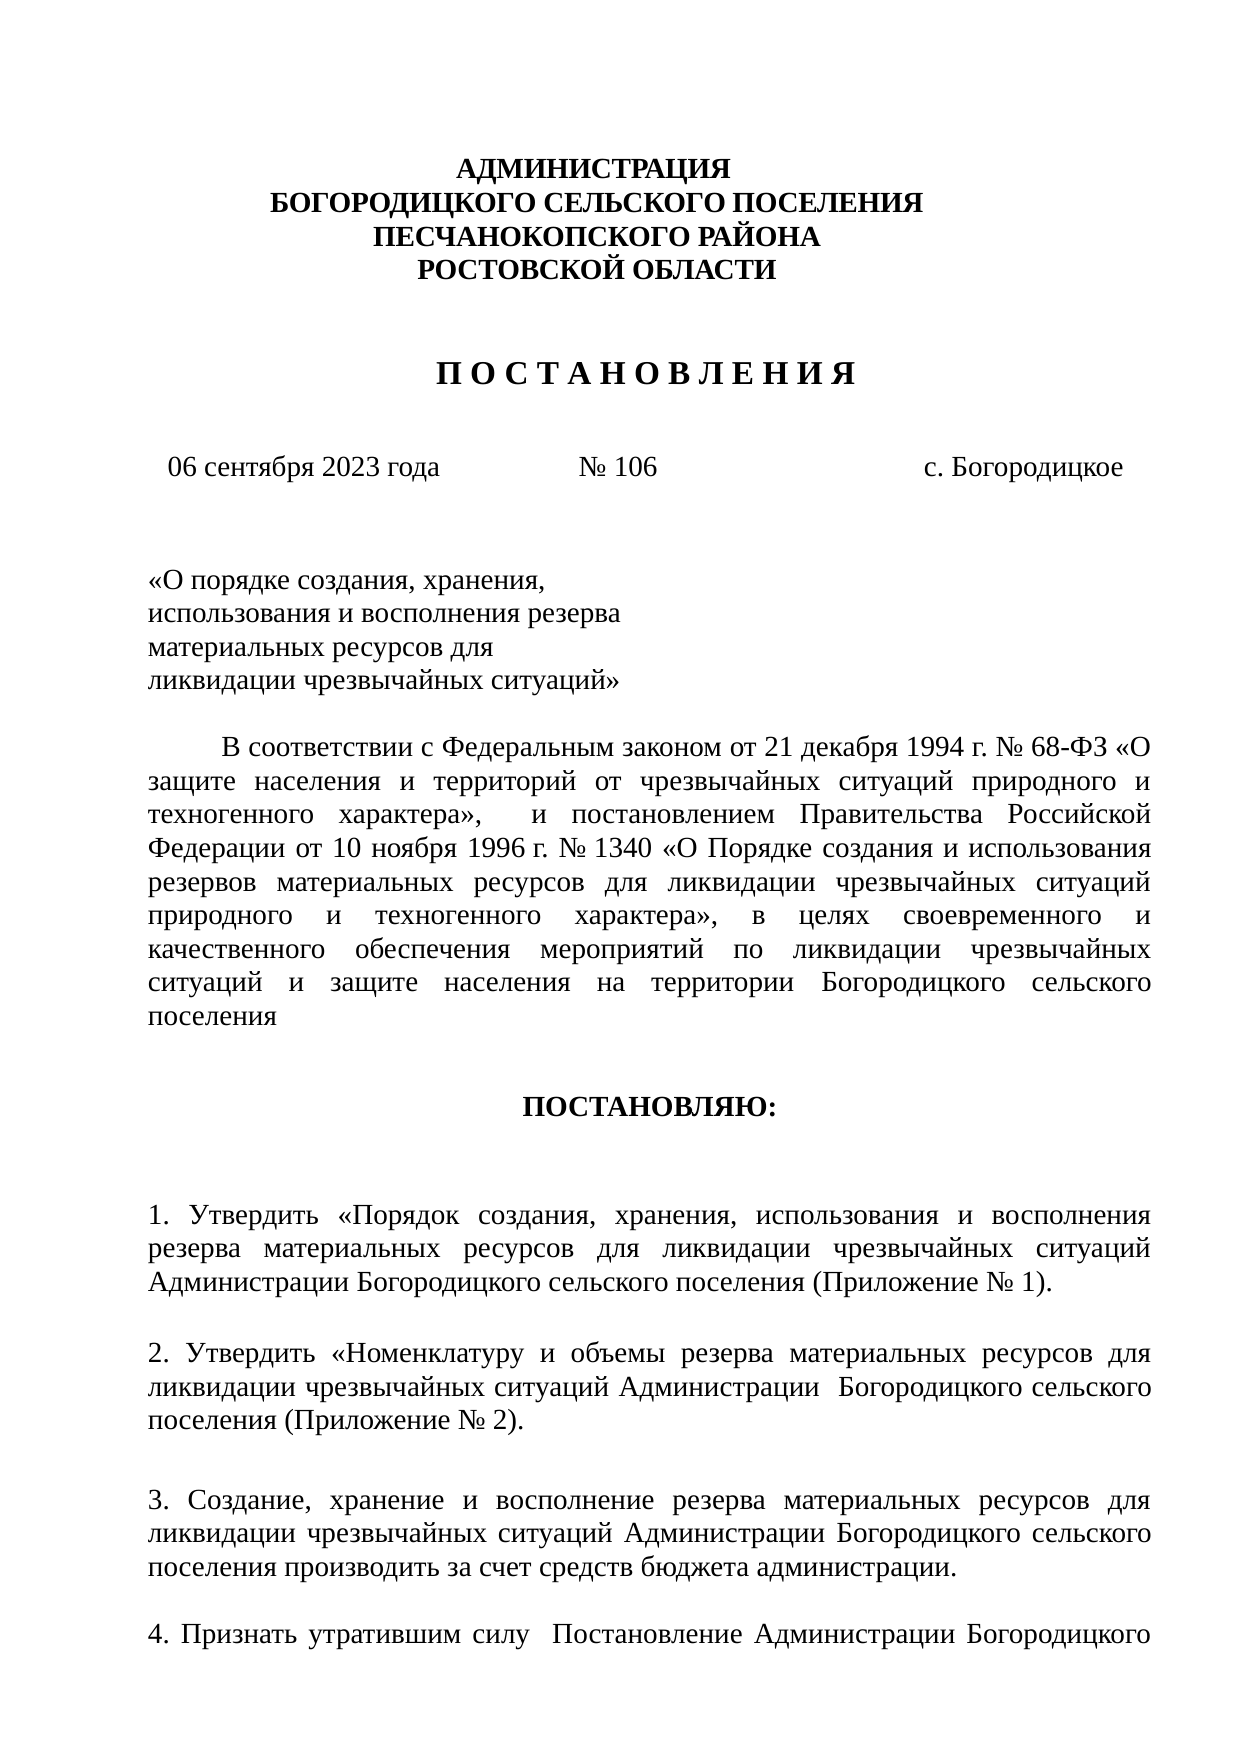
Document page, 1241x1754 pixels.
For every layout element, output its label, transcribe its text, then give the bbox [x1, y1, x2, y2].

text В соответствии с Федеральным законом от 21 декабря 1994 г. № 68-ФЗ «О защите населения и территорий от чрезвычайных ситуаций природного и техногенного характера», и постановлением Правительства Российской Федерации от 10 ноября 1996 г. № 1340 «О Порядке создания и использования резервов материальных ресурсов для ликвидации чрезвычайных ситуаций природного и техногенного характера», в целях своевременного и качественного обеспечения мероприятий по ликвидации чрезвычайных ситуаций и защите населения на территории Богородицкого сельского поселения [148, 729, 1152, 1031]
text АДМИНИСТРАЦИЯ [42, 152, 1152, 185]
subtitle 2. Утвердить «Номенклатуру и объемы резерва материальных ресурсов для ликвидации чрезвычайных ситуаций Администрации Богородицкого сельского поселения (Приложение № 2). [148, 1335, 1152, 1436]
text «О порядке создания, хранения, использования и восполнения резерва материальных ресурсов для ликвидации чрезвычайных ситуаций» [148, 562, 635, 696]
table_header с. Богородицкое [913, 449, 1152, 562]
text 4. Признать утратившим силу Постановление Администрации Богородицкого [148, 1616, 1152, 1649]
text 3. Создание, хранение и восполнение резерва материальных ресурсов для ликвидации чрезвычайных ситуаций Администрации Богородицкого сельского поселения производить за счет средств бюджета администрации. [148, 1482, 1152, 1582]
text ПОСТАНОВЛЯЮ: [148, 1089, 1152, 1122]
text П О С Т А Н О В Л Е Н И Я [148, 353, 1152, 391]
table_header 06 сентября 2023 года № 106 [156, 449, 912, 562]
text ПЕСЧАНОКОПСКОГО РАЙОНА [42, 219, 1152, 252]
subtitle 1. Утвердить «Порядок создания, хранения, использования и восполнения резерва материальных ресурсов для ликвидации чрезвычайных ситуаций Администрации Богородицкого сельского поселения (Приложение № 1). [148, 1197, 1152, 1298]
text БОГОРОДИЦКОГО СЕЛЬСКОГО ПОСЕЛЕНИЯ [42, 185, 1152, 219]
text РОСТОВСКОЙ ОБЛАСТИ [42, 252, 1152, 286]
